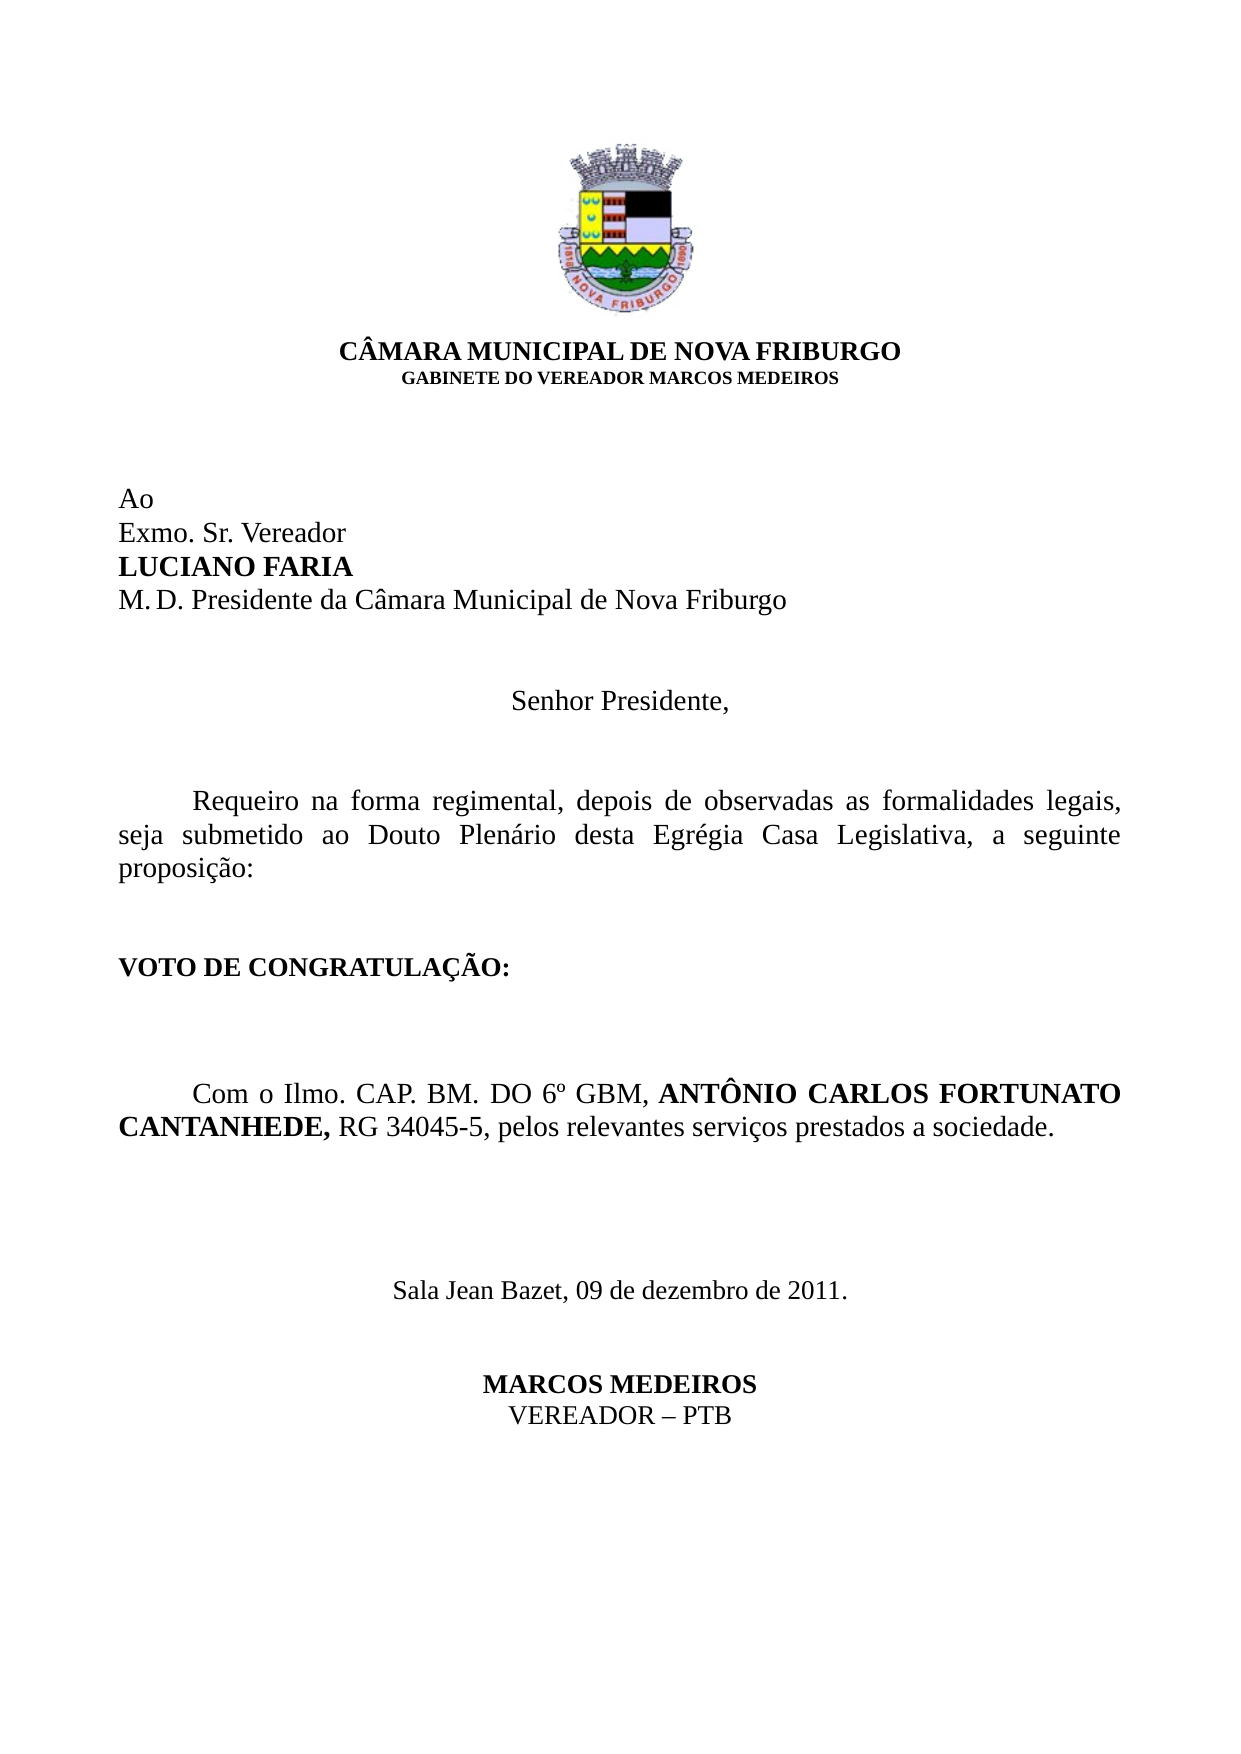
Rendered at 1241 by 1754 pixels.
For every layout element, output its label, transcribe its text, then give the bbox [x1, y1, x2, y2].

text GABINETE DO VEREADOR MARCOS MEDEIROS [118, 367, 1122, 388]
text Requeiro na forma regimental, depois de observadas as formalidades legais, seja submetido ao Douto Plenário desta Egrégia Casa Legislativa, a seguinte proposição: [118, 783, 1122, 884]
text CÂMARA MUNICIPAL DE NOVA FRIBURGO [118, 335, 1122, 367]
text MARCOS MEDEIROS [118, 1368, 1122, 1399]
text Senhor Presidente, [118, 683, 1122, 716]
text VEREADOR – PTB [118, 1399, 1122, 1430]
text LUCIANO FARIA [118, 549, 1122, 582]
text VOTO DE CONGRATULAÇÃO: [118, 951, 1122, 982]
text Sala Jean Bazet, 09 de dezembro de 2011. [118, 1274, 1122, 1306]
list D. Presidente da Câmara Municipal de Nova Friburgo [118, 582, 1122, 616]
text Com o Ilmo. CAP. BM. DO 6º GBM, ANTÔNIO CARLOS FORTUNATO CANTANHEDE, RG 34045-5, pelos relevantes serviços prestados a sociedade. [118, 1076, 1122, 1143]
text Exmo. Sr. Vereador [118, 515, 1122, 549]
text Ao [118, 482, 1122, 515]
picture [537, 127, 703, 327]
